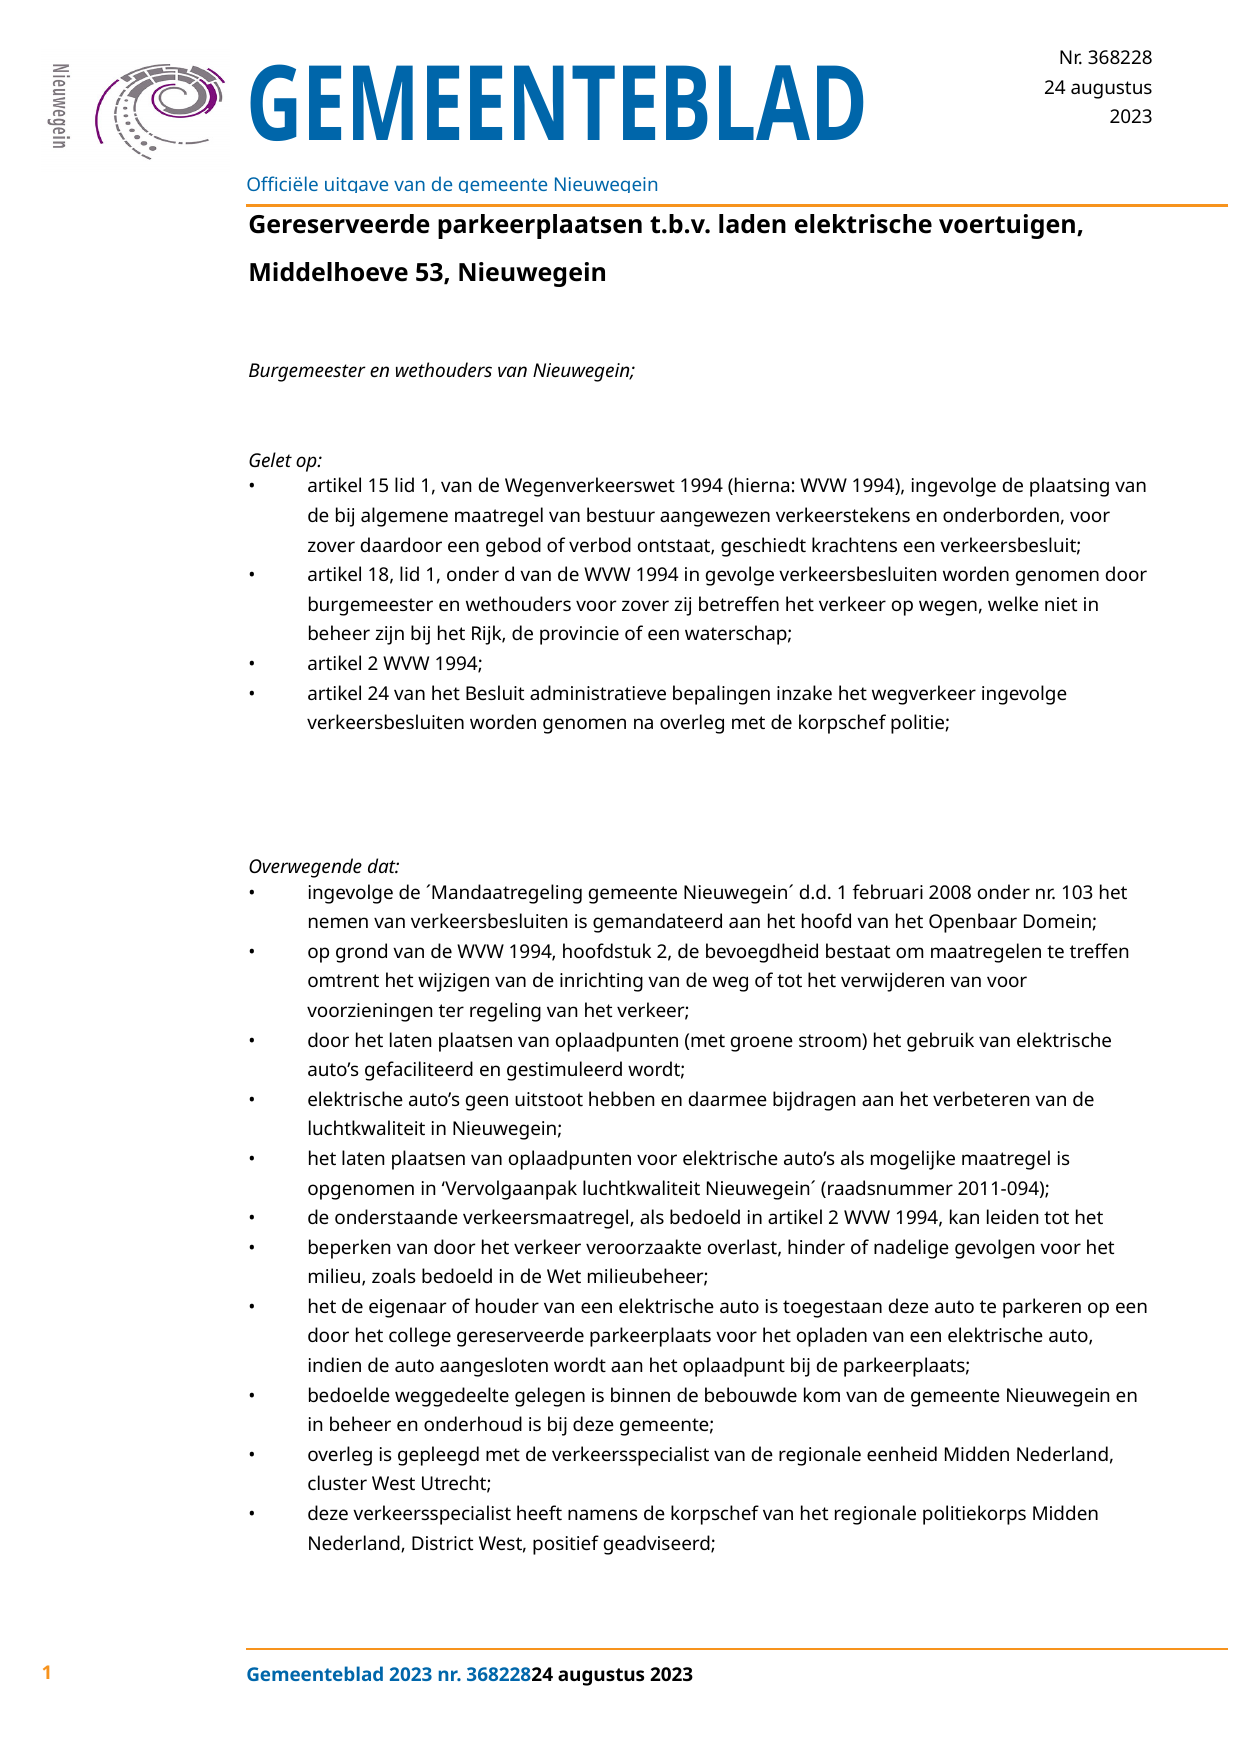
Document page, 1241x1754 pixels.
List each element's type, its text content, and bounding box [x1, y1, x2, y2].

list door het laten plaatsen van oplaadpunten (met groene stroom) het gebruik van elektrische auto’s gefaciliteerd en gestimuleerd wordt; [248, 1027, 1152, 1082]
text Overwegende dat: [248, 853, 1152, 879]
text Gelet op: [248, 447, 1152, 473]
list artikel 18, lid 1, onder d van de WVW 1994 in gevolge verkeersbesluiten worden genomen door burgemeester en wethouders voor zover zij betreffen het verkeer op wegen, welke niet in beheer zijn bij het Rijk, de provincie of een waterschap; [248, 561, 1152, 646]
list overleg is gepleegd met de verkeersspecialist van de regionale eenheid Midden Nederland, cluster West Utrecht; [248, 1441, 1152, 1496]
list op grond van de WVW 1994, hoofdstuk 2, de bevoegdheid bestaat om maatregelen te treffen omtrent het wijzigen van de inrichting van de weg of tot het verwijderen van voor voorzieningen ter regeling van het verkeer; [248, 938, 1152, 1023]
list artikel 24 van het Besluit administratieve bepalingen inzake het wegverkeer ingevolge verkeersbesluiten worden genomen na overleg met de korpschef politie; [248, 680, 1152, 735]
text Burgemeester en wethouders van Nieuwegein; [248, 357, 1152, 383]
list het laten plaatsen van oplaadpunten voor elektrische auto’s als mogelijke maatregel is opgenomen in ‘Vervolgaanpak luchtkwaliteit Nieuwegein´ (raadsnummer 2011-094); [248, 1145, 1152, 1201]
list het de eigenaar of houder van een elektrische auto is toegestaan deze auto te parkeren op een door het college gereserveerde parkeerplaats voor het opladen van een elektrische auto, indien de auto aangesloten wordt aan het oplaadpunt bij de parkeerplaats; [248, 1293, 1152, 1378]
list elektrische auto’s geen uitstoot hebben en daarmee bijdragen aan het verbeteren van de luchtkwaliteit in Nieuwegein; [248, 1086, 1152, 1141]
list artikel 15 lid 1, van de Wegenverkeerswet 1994 (hierna: WVW 1994), ingevolge de plaatsing van de bij algemene maatregel van bestuur aangewezen verkeerstekens en onderborden, voor zover daardoor een gebod of verbod ontstaat, geschiedt krachtens een verkeersbesluit; [248, 473, 1152, 557]
list bedoelde weggedeelte gelegen is binnen de bebouwde kom van de gemeente Nieuwegein en in beheer en onderhoud is bij deze gemeente; [248, 1382, 1152, 1437]
picture [41, 47, 231, 172]
list de onderstaande verkeersmaatregel, als bedoeld in artikel 2 WVW 1994, kan leiden tot het [248, 1204, 1152, 1230]
list ingevolge de ´Mandaatregeling gemeente Nieuwegein´ d.d. 1 februari 2008 onder nr. 103 het nemen van verkeersbesluiten is gemandateerd aan het hoofd van het Openbaar Domein; [248, 879, 1152, 934]
list beperken van door het verkeer veroorzaakte overlast, hinder of nadelige gevolgen voor het milieu, zoals bedoeld in de Wet milieubeheer; [248, 1234, 1152, 1289]
text Gereserveerde parkeerplaatsen t.b.v. laden elektrische voertuigen, Middelhoeve 53, Nieuwegein [248, 207, 1152, 288]
list artikel 2 WVW 1994; [248, 650, 1152, 676]
list deze verkeersspecialist heeft namens de korpschef van het regionale politiekorps Midden Nederland, District West, positief geadviseerd; [248, 1500, 1152, 1556]
